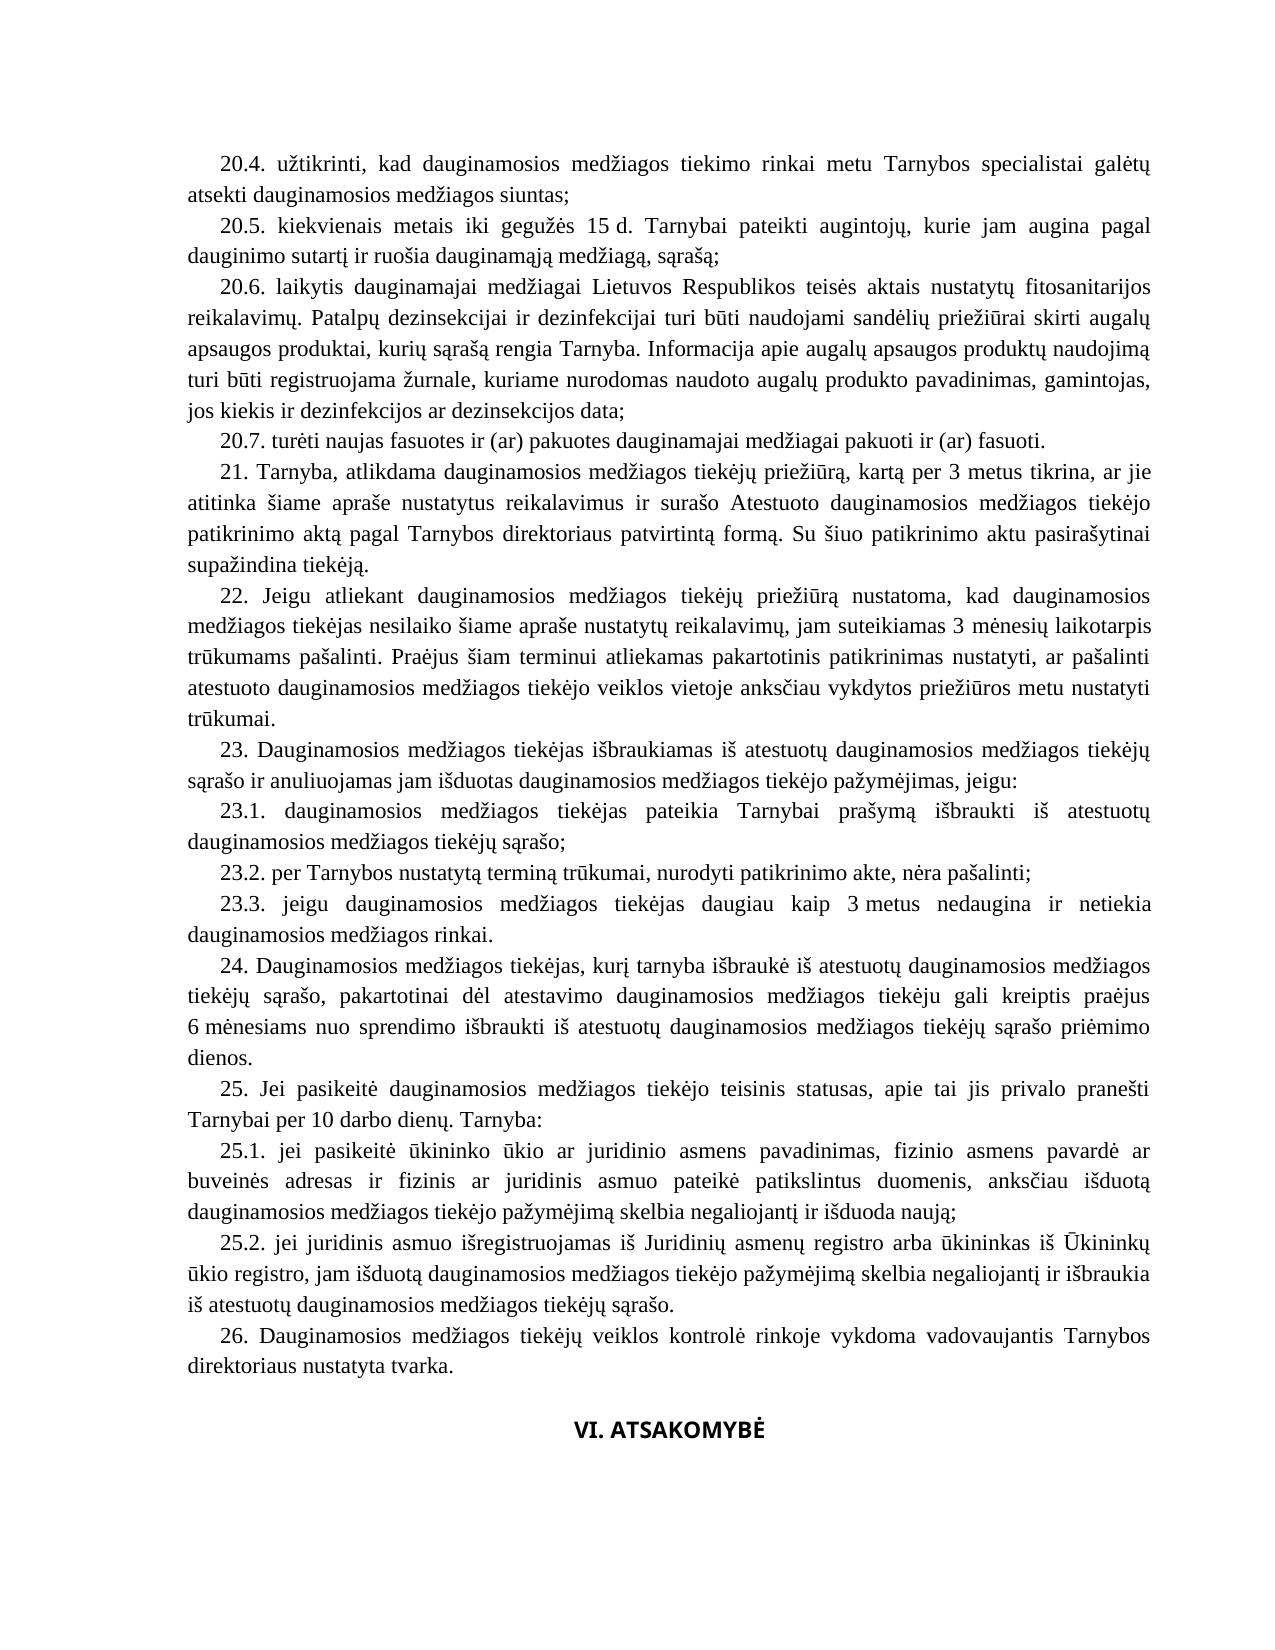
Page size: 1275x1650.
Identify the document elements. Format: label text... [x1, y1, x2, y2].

text 20.4. užtikrinti, kad dauginamosios medžiagos tiekimo rinkai metu Tarnybos specialistai galėtų atsekti dauginamosios medžiagos siuntas; [187, 150, 1152, 207]
text 21. Tarnyba, atlikdama dauginamosios medžiagos tiekėjų priežiūrą, kartą per 3 metus tikrina, ar jie atitinka šiame apraše nustatytus reikalavimus ir surašo Atestuoto dauginamosios medžiagos tiekėjo patikrinimo aktą pagal Tarnybos direktoriaus patvirtintą formą. Su šiuo patikrinimo aktu pasirašytinai supažindina tiekėją. [187, 458, 1152, 577]
text 25. Jei pasikeitė dauginamosios medžiagos tiekėjo teisinis statusas, apie tai jis privalo pranešti Tarnybai per 10 darbo dienų. Tarnyba: [187, 1075, 1152, 1132]
text 23.1. dauginamosios medžiagos tiekėjas pateikia Tarnybai prašymą išbraukti iš atestuotų dauginamosios medžiagos tiekėjų sąrašo; [187, 797, 1152, 855]
text 20.7. turėti naujas fasuotes ir (ar) pakuotes dauginamajai medžiagai pakuoti ir (ar) fasuoti. [187, 427, 1152, 454]
text 25.2. jei juridinis asmuo išregistruojamas iš Juridinių asmenų registro arba ūkininkas iš Ūkininkų ūkio registro, jam išduotą dauginamosios medžiagos tiekėjo pažymėjimą skelbia negaliojantį ir išbraukia iš atestuotų dauginamosios medžiagos tiekėjų sąrašo. [187, 1229, 1152, 1317]
text 20.5. kiekvienais metais iki gegužės 15 d. Tarnybai pateikti augintojų, kurie jam augina pagal dauginimo sutartį ir ruošia dauginamąją medžiagą, sąrašą; [187, 212, 1152, 269]
text 22. Jeigu atliekant dauginamosios medžiagos tiekėjų priežiūrą nustatoma, kad dauginamosios medžiagos tiekėjas nesilaiko šiame apraše nustatytų reikalavimų, jam suteikiamas 3 mėnesių laikotarpis trūkumams pašalinti. Praėjus šiam terminui atliekamas pakartotinis patikrinimas nustatyti, ar pašalinti atestuoto dauginamosios medžiagos tiekėjo veiklos vietoje anksčiau vykdytos priežiūros metu nustatyti trūkumai. [187, 582, 1152, 731]
text 24. Dauginamosios medžiagos tiekėjas, kurį tarnyba išbraukė iš atestuotų dauginamosios medžiagos tiekėjų sąrašo, pakartotinai dėl atestavimo dauginamosios medžiagos tiekėju gali kreiptis praėjus 6 mėnesiams nuo sprendimo išbraukti iš atestuotų dauginamosios medžiagos tiekėjų sąrašo priėmimo dienos. [187, 952, 1152, 1071]
text 23.3. jeigu dauginamosios medžiagos tiekėjas daugiau kaip 3 metus nedaugina ir netiekia dauginamosios medžiagos rinkai. [187, 890, 1152, 947]
text VI. ATSAKOMYBĖ [187, 1414, 1152, 1445]
text 25.1. jei pasikeitė ūkininko ūkio ar juridinio asmens pavadinimas, fizinio asmens pavardė ar buveinės adresas ir fizinis ar juridinis asmuo pateikė patikslintus duomenis, anksčiau išduotą dauginamosios medžiagos tiekėjo pažymėjimą skelbia negaliojantį ir išduoda naują; [187, 1137, 1152, 1225]
text 23. Dauginamosios medžiagos tiekėjas išbraukiamas iš atestuotų dauginamosios medžiagos tiekėjų sąrašo ir anuliuojamas jam išduotas dauginamosios medžiagos tiekėjo pažymėjimas, jeigu: [187, 736, 1152, 793]
text 23.2. per Tarnybos nustatytą terminą trūkumai, nurodyti patikrinimo akte, nėra pašalinti; [187, 859, 1152, 886]
text 20.6. laikytis dauginamajai medžiagai Lietuvos Respublikos teisės aktais nustatytų fitosanitarijos reikalavimų. Patalpų dezinsekcijai ir dezinfekcijai turi būti naudojami sandėlių priežiūrai skirti augalų apsaugos produktai, kurių sąrašą rengia Tarnyba. Informacija apie augalų apsaugos produktų naudojimą turi būti registruojama žurnale, kuriame nurodomas naudoto augalų produkto pavadinimas, gamintojas, jos kiekis ir dezinfekcijos ar dezinsekcijos data; [187, 273, 1152, 423]
text 26. Dauginamosios medžiagos tiekėjų veiklos kontrolė rinkoje vykdoma vadovaujantis Tarnybos direktoriaus nustatyta tvarka. [187, 1322, 1152, 1379]
